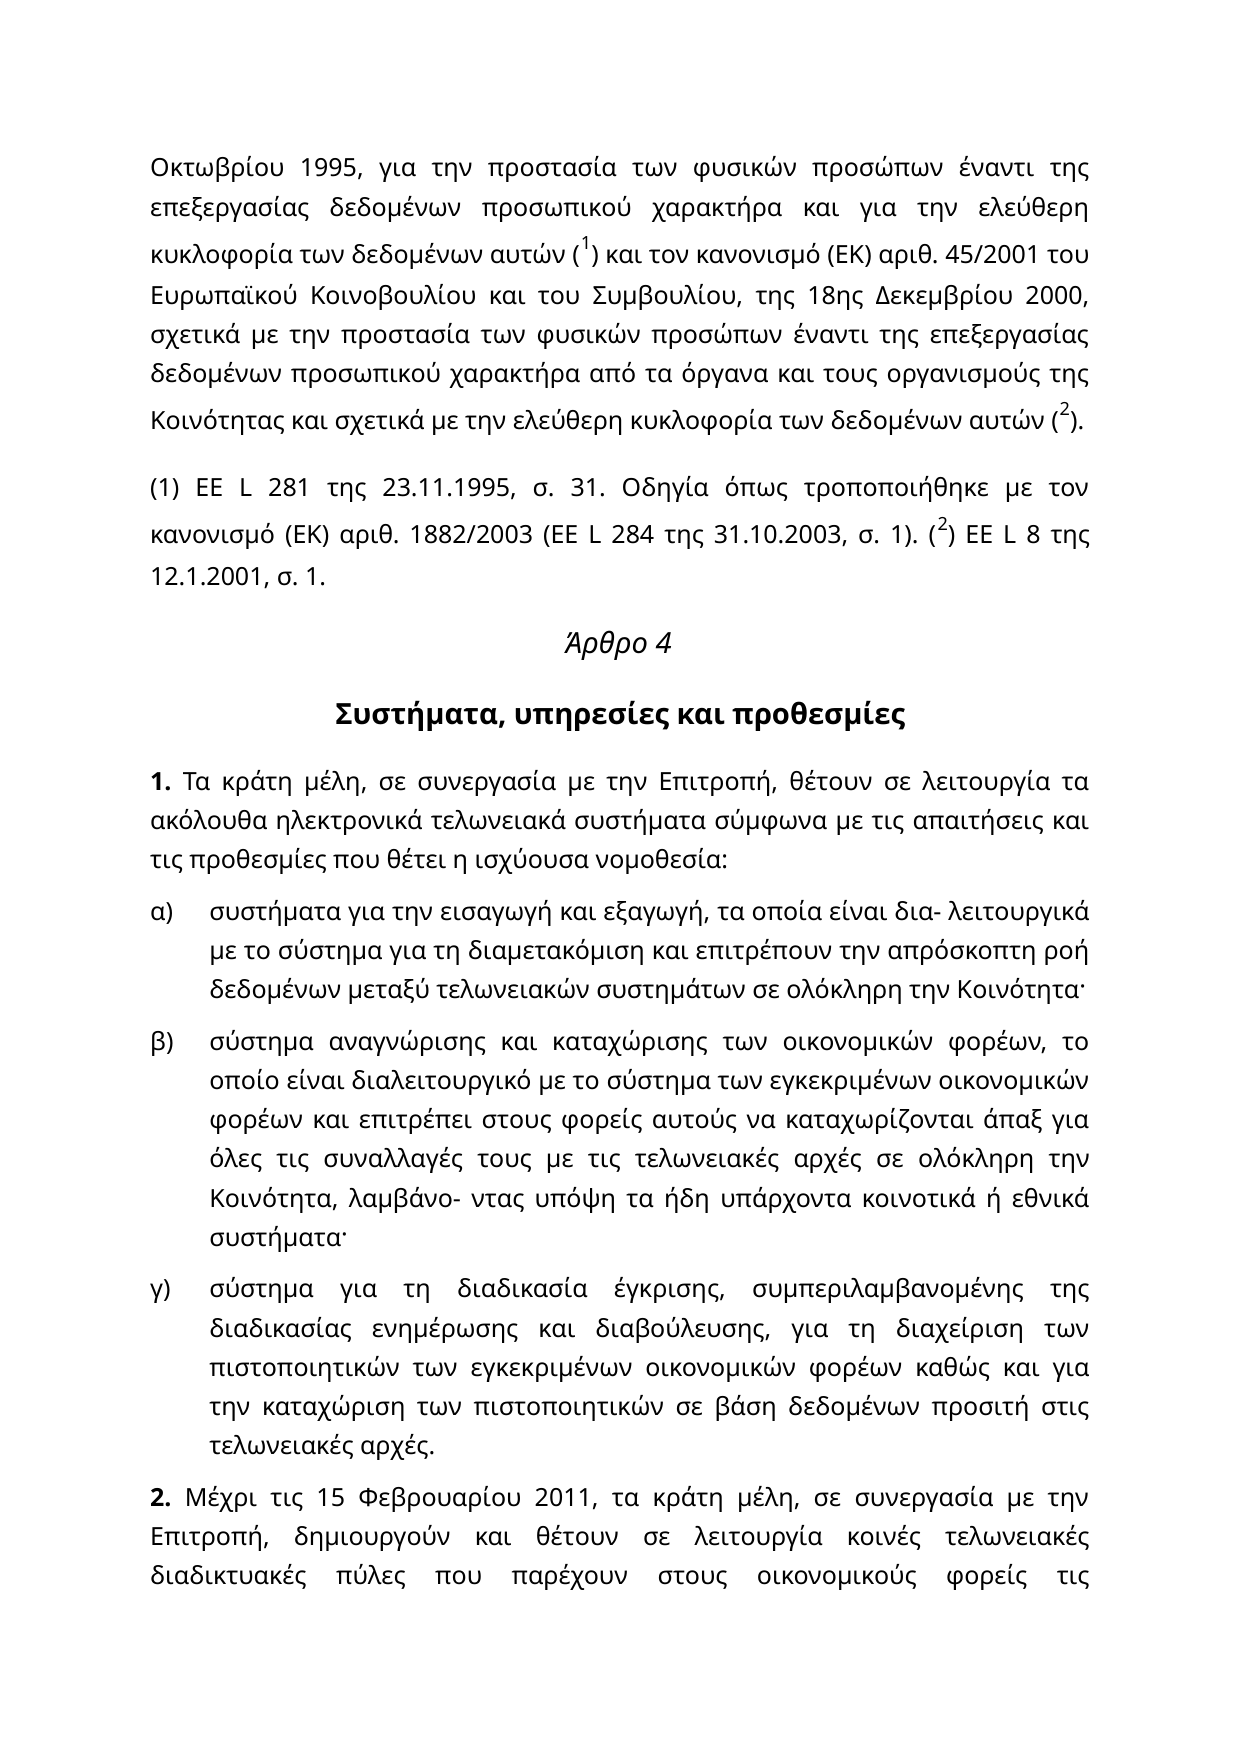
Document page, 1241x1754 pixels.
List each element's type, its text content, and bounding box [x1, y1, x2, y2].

subtitle Άρθρο 4 [150, 622, 1090, 662]
list α) συστήματα για την εισαγωγή και εξαγωγή, τα οποία είναι δια- λειτουργικά με το σύστημα για τη διαμετακόμιση και επιτρέπουν την απρόσκοπτη ροή δεδομένων μεταξύ τελωνειακών συστημάτων σε ολόκληρη την Κοινότητα· [150, 893, 1090, 1006]
text 2. Οποιαδήποτε αποκάλυψη ή κοινοποίηση δεδομένων πρέπει να τηρεί πλήρως τις ισχύουσες διατάξεις περί προστασίας δεδομένων, ιδίως την οδηγία 95/46/ΕΚ του Ευρωπαϊκού Κοινοβουλίου και του Συμβουλίου, της 24ης Οκτωβρίου 1995, για την προστασία των φυσικών προσώπων έναντι της επεξεργασίας δεδομένων προσωπικού χαρακτήρα και για την ελεύθερη κυκλοφορία των δεδομένων αυτών (1) και τον κανονισμό (ΕΚ) αριθ. 45/2001 του Ευρωπαϊκού Κοινοβουλίου και του Συμβουλίου, της 18ης Δεκεμβρίου 2000, σχετικά με την προστασία των φυσικών προσώπων έναντι της επεξεργασίας δεδομένων προσωπικού χαρακτήρα από τα όργανα και τους οργανισμούς της Κοινότητας και σχετικά με την ελεύθερη κυκλοφορία των δεδομένων αυτών (2). [150, 150, 1090, 439]
text 1. Τα κράτη μέλη, σε συνεργασία με την Επιτροπή, θέτουν σε λειτουργία τα ακόλουθα ηλεκτρονικά τελωνειακά συστήματα σύμφωνα με τις απαιτήσεις και τις προθεσμίες που θέτει η ισχύουσα νομοθεσία: [150, 763, 1090, 876]
text (1) ΕΕ L 281 της 23.11.1995, σ. 31. Οδηγία όπως τροποποιήθηκε με τον κανονισμό (ΕΚ) αριθ. 1882/2003 (ΕΕ L 284 της 31.10.2003, σ. 1). (2) ΕΕ L 8 της 12.1.2001, σ. 1. [150, 470, 1090, 592]
list β) σύστημα αναγνώρισης και καταχώρισης των οικονομικών φορέων, το οποίο είναι διαλειτουργικό με το σύστημα των εγκεκριμένων οικονομικών φορέων και επιτρέπει στους φορείς αυτούς να καταχωρίζονται άπαξ για όλες τις συναλλαγές τους με τις τελωνειακές αρχές σε ολόκληρη την Κοινότητα, λαμβάνο- ντας υπόψη τα ήδη υπάρχοντα κοινοτικά ή εθνικά συστήματα· [150, 1023, 1090, 1253]
subtitle Συστήματα, υπηρεσίες και προθεσμίες [150, 693, 1090, 733]
list γ) σύστημα για τη διαδικασία έγκρισης, συμπεριλαμβανομένης της διαδικασίας ενημέρωσης και διαβούλευσης, για τη διαχείριση των πιστοποιητικών των εγκεκριμένων οικονομικών φορέων καθώς και για την καταχώριση των πιστοποιητικών σε βάση δεδομένων προσιτή στις τελωνειακές αρχές. [150, 1271, 1090, 1462]
text 2. Μέχρι τις 15 Φεβρουαρίου 2011, τα κράτη μέλη, σε συνεργασία με την Επιτροπή, δημιουργούν και θέτουν σε λειτουργία κοινές τελωνειακές διαδικτυακές πύλες που παρέχουν στους οικονομικούς φορείς τις [150, 1479, 1090, 1592]
